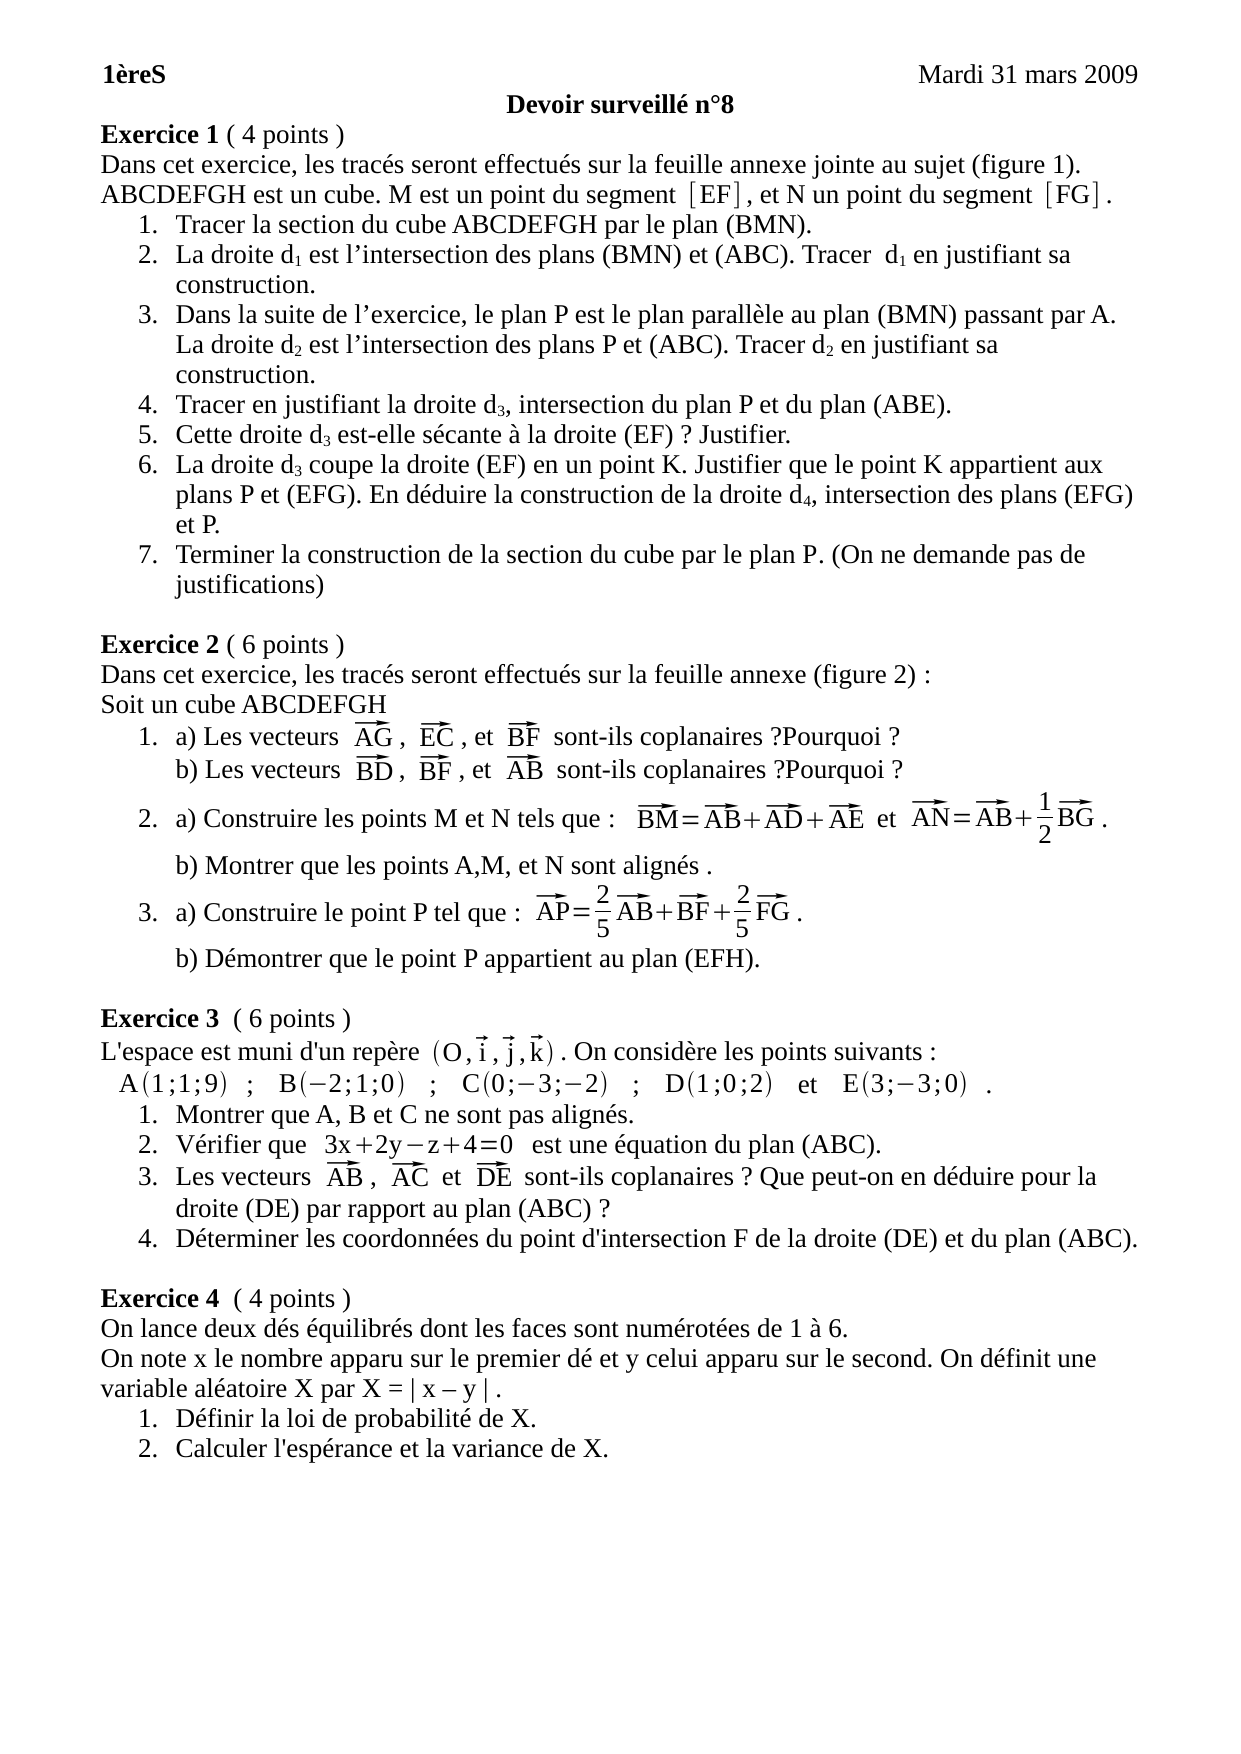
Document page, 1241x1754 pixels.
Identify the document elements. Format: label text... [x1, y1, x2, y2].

list Vérifier queest une équation du plan (ABC). [138, 1130, 1140, 1160]
list a) Construire le point P tel que : . b) Démontrer que le point P appartient au plan (EFH). [138, 880, 1140, 1004]
text Soit un cube ABCDEFGH [100, 690, 1140, 720]
subtitle 1èreS Mardi 31 mars 2009 [100, 59, 1140, 89]
list Les vecteurs , et sont-ils coplanaires ? Que peut-on en déduire pour la droite (DE) par rapport au plan (ABC) ? [138, 1160, 1140, 1223]
list a) Les vecteurs , , et sont-ils coplanaires ?Pourquoi ? b) Les vecteurs , , et sont-ils coplanaires ?Pourquoi ? [138, 720, 1140, 786]
list a) Construire les points M et N tels que : et . b) Montrer que les points A,M, et N sont alignés . [138, 786, 1140, 880]
text Exercice 3 ( 6 points ) [100, 1004, 1140, 1034]
list Montrer que A, B et C ne sont pas alignés. [138, 1100, 1140, 1130]
list Dans la suite de l’exercice, le plan P est le plan parallèle au plan (BMN) passant par A. La droite d2 est l’intersection des plans P et (ABC). Tracer d2 en justifiant sa construction. [138, 300, 1140, 390]
text Exercice 2 ( 6 points ) [100, 630, 1140, 660]
list Tracer la section du cube ABCDEFGH par le plan (BMN). [138, 210, 1140, 240]
list La droite d3 coupe la droite (EF) en un point K. Justifier que le point K appartient aux plans P et (EFG). En déduire la construction de la droite d4, intersection des plans (EFG) et P. [138, 450, 1140, 540]
list Cette droite d3 est-elle sécante à la droite (EF) ? Justifier. [138, 420, 1140, 450]
text Exercice 4 ( 4 points ) On lance deux dés équilibrés dont les faces sont numérotées de 1 à 6. [100, 1283, 1140, 1343]
text Dans cet exercice, les tracés seront effectués sur la feuille annexe (figure 2) : [100, 660, 1140, 690]
list Terminer la construction de la section du cube par le plan P. (On ne demande pas de justifications) [138, 540, 1140, 600]
text L'espace est muni d'un repère . On considère les points suivants : ; ; ; et . [100, 1034, 1140, 1100]
list Calculer l'espérance et la variance de X. [138, 1433, 1140, 1463]
list Tracer en justifiant la droite d3, intersection du plan P et du plan (ABE). [138, 390, 1140, 420]
subtitle Exercice 1 ( 4 points ) [100, 119, 1140, 149]
list Déterminer les coordonnées du point d'intersection F de la droite (DE) et du plan (ABC). [138, 1223, 1140, 1283]
text ABCDEFGH est un cube. M est un point du segment , et N un point du segment . [100, 179, 1140, 210]
list Définir la loi de probabilité de X. [138, 1403, 1140, 1433]
text Dans cet exercice, les tracés seront effectués sur la feuille annexe jointe au sujet (figure 1). [100, 149, 1140, 179]
subtitle Devoir surveillé n°8 [100, 89, 1140, 119]
text On note x le nombre apparu sur le premier dé et y celui apparu sur le second. On définit une variable aléatoire X par X = | x – y | . [100, 1343, 1140, 1403]
list La droite d1 est l’intersection des plans (BMN) et (ABC). Tracer d1 en justifiant sa construction. [138, 240, 1140, 300]
